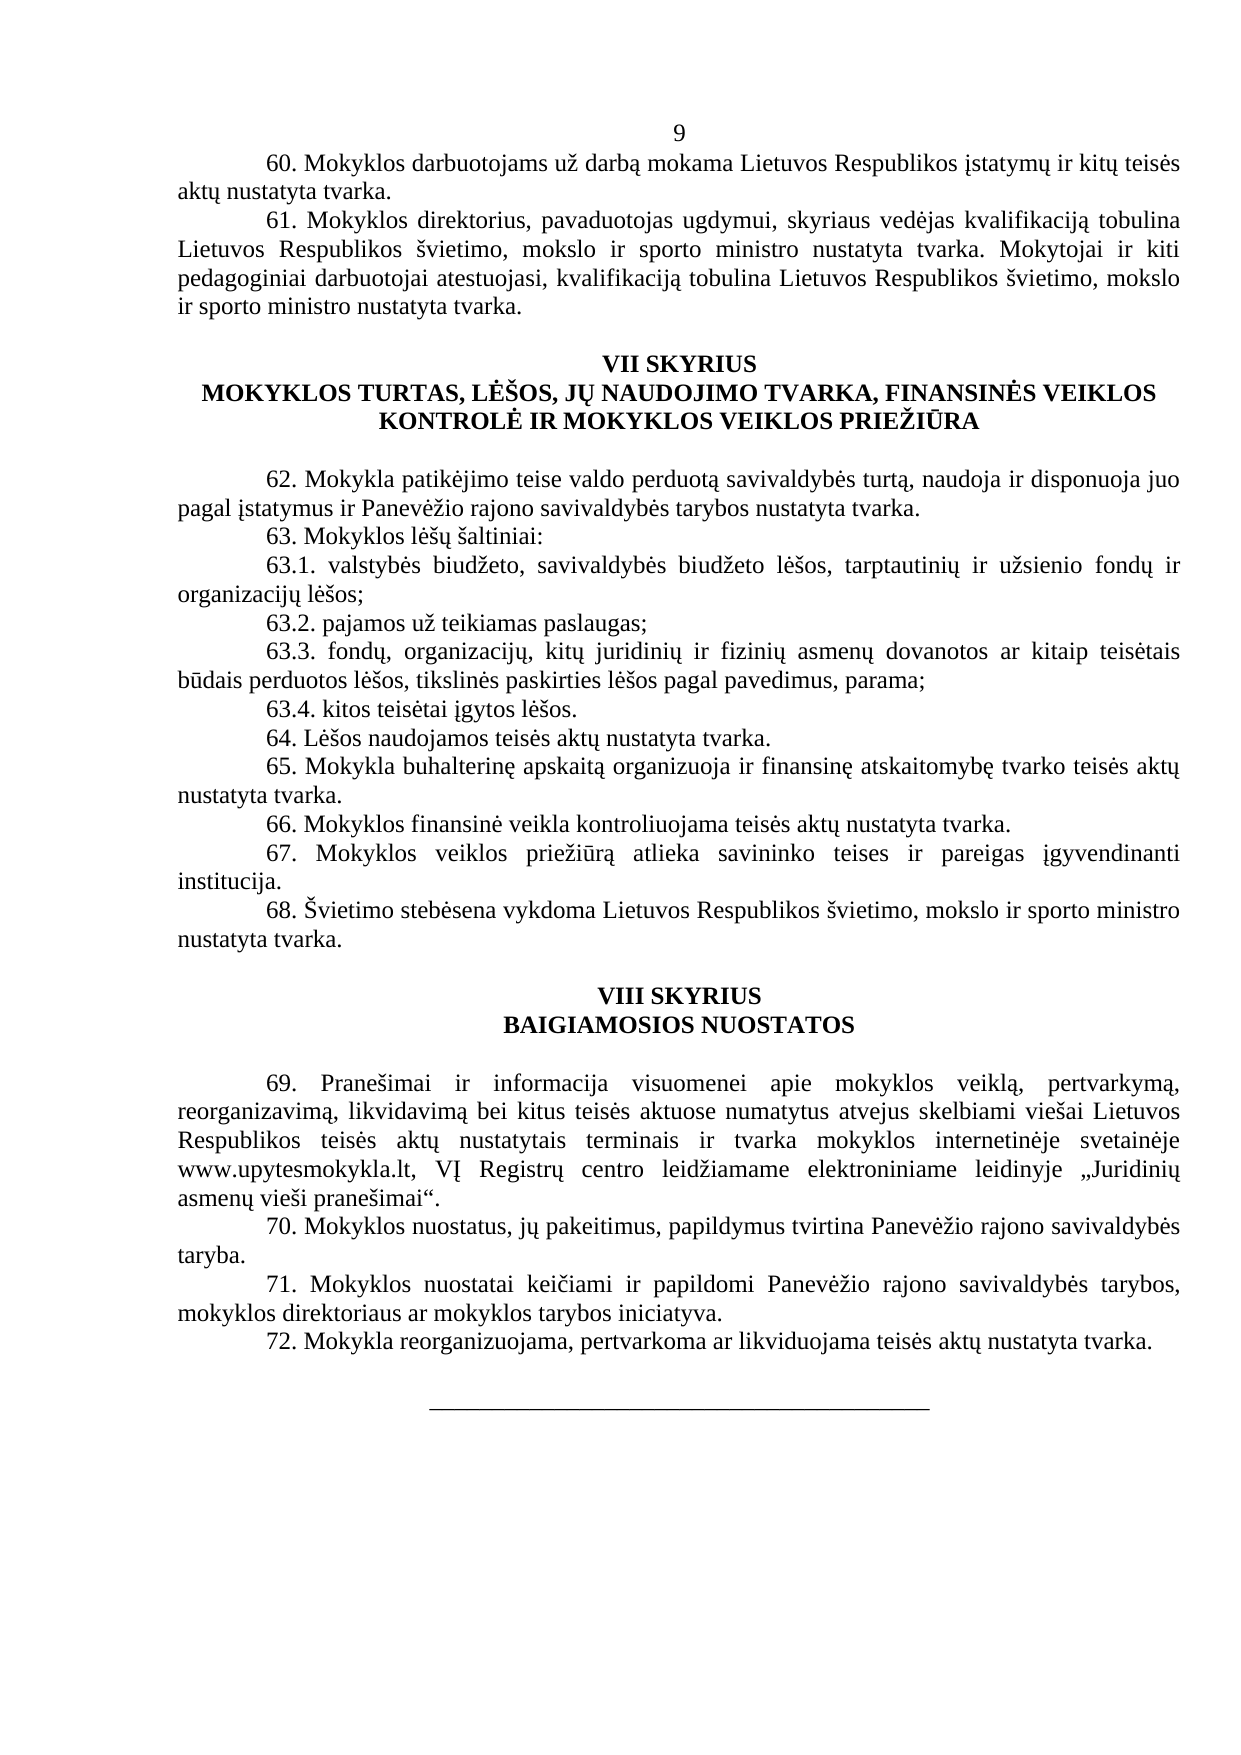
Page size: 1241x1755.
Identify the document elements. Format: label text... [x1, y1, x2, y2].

text 63.2. pajamos už teikiamas paslaugas; [177, 608, 1181, 636]
text 69. Pranešimai ir informacija visuomenei apie mokyklos veiklą, pertvarkymą, reorganizavimą, likvidavimą bei kitus teisės aktuose numatytus atvejus skelbiami viešai Lietuvos Respublikos teisės aktų nustatytais terminais ir tvarka mokyklos internetinėje svetainėje www.upytesmokykla.lt, VĮ Registrų centro leidžiamame elektroniniame leidinyje „Juridinių asmenų vieši pranešimai“. [177, 1068, 1181, 1211]
text ________________________________________ [177, 1384, 1181, 1413]
text 63.4. kitos teisėtai įgytos lėšos. [177, 694, 1181, 723]
text VIII SKYRIUS [177, 981, 1181, 1010]
text MOKYKLOS TURTAS, LĖŠOS, JŲ NAUDOJIMO TVARKA, FINANSINĖS VEIKLOS KONTROLĖ IR MOKYKLOS VEIKLOS PRIEŽIŪRA [177, 378, 1181, 435]
text 65. Mokykla buhalterinę apskaitą organizuoja ir finansinę atskaitomybę tvarko teisės aktų nustatyta tvarka. [177, 751, 1181, 809]
text 63.1. valstybės biudžeto, savivaldybės biudžeto lėšos, tarptautinių ir užsienio fondų ir organizacijų lėšos; [177, 550, 1181, 608]
text 71. Mokyklos nuostatai keičiami ir papildomi Panevėžio rajono savivaldybės tarybos, mokyklos direktoriaus ar mokyklos tarybos iniciatyva. [177, 1269, 1181, 1326]
text 63.3. fondų, organizacijų, kitų juridinių ir fizinių asmenų dovanotos ar kitaip teisėtais būdais perduotos lėšos, tikslinės paskirties lėšos pagal pavedimus, parama; [177, 636, 1181, 694]
text VII SKYRIUS [177, 349, 1181, 378]
text 62. Mokykla patikėjimo teise valdo perduotą savivaldybės turtą, naudoja ir disponuoja juo pagal įstatymus ir Panevėžio rajono savivaldybės tarybos nustatyta tvarka. [177, 464, 1181, 521]
text 64. Lėšos naudojamos teisės aktų nustatyta tvarka. [177, 723, 1181, 751]
text 67. Mokyklos veiklos priežiūrą atlieka savininko teises ir pareigas įgyvendinanti institucija. [177, 838, 1181, 895]
text 70. Mokyklos nuostatus, jų pakeitimus, papildymus tvirtina Panevėžio rajono savivaldybės taryba. [177, 1211, 1181, 1269]
text 68. Švietimo stebėsena vykdoma Lietuvos Respublikos švietimo, mokslo ir sporto ministro nustatyta tvarka. [177, 895, 1181, 953]
text 72. Mokykla reorganizuojama, pertvarkoma ar likviduojama teisės aktų nustatyta tvarka. [177, 1326, 1181, 1355]
text 61. Mokyklos direktorius, pavaduotojas ugdymui, skyriaus vedėjas kvalifikaciją tobulina Lietuvos Respublikos švietimo, mokslo ir sporto ministro nustatyta tvarka. Mokytojai ir kiti pedagoginiai darbuotojai atestuojasi, kvalifikaciją tobulina Lietuvos Respublikos švietimo, mokslo ir sporto ministro nustatyta tvarka. [177, 205, 1181, 320]
text BAIGIAMOSIOS NUOSTATOS [177, 1010, 1181, 1039]
text 63. Mokyklos lėšų šaltiniai: [177, 521, 1181, 550]
text 60. Mokyklos darbuotojams už darbą mokama Lietuvos Respublikos įstatymų ir kitų teisės aktų nustatyta tvarka. [177, 148, 1181, 205]
text 66. Mokyklos finansinė veikla kontroliuojama teisės aktų nustatyta tvarka. [177, 809, 1181, 838]
